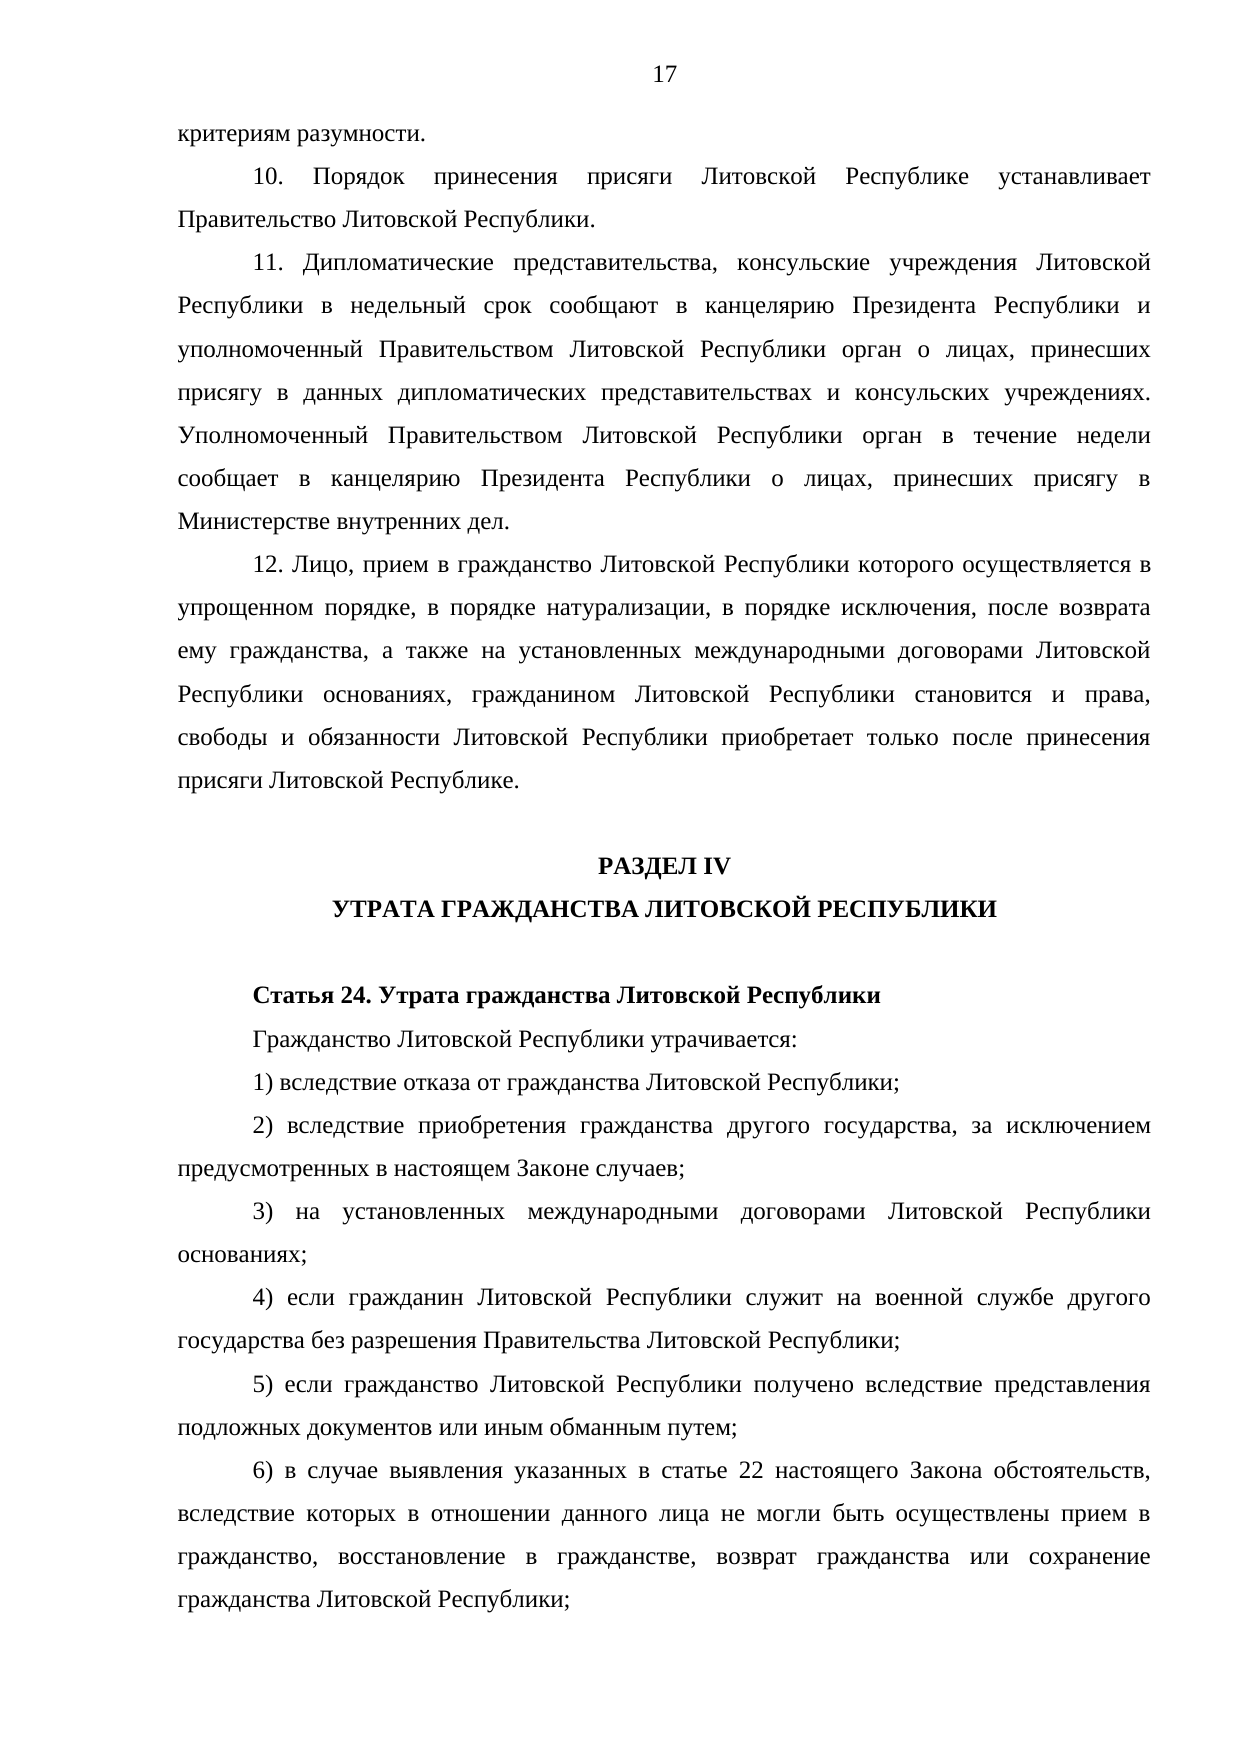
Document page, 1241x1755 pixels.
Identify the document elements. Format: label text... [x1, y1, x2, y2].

text Статья 24. Утрата гражданства Литовской Республики [177, 981, 1152, 1009]
text 4) если гражданин Литовской Республики служит на военной службе другого государства без разрешения Правительства Литовской Республики; [177, 1282, 1152, 1354]
text 5) если гражданство Литовской Республики получено вследствие представления подложных документов или иным обманным путем; [177, 1369, 1152, 1441]
text 1) вследствие отказа от гражданства Литовской Республики; [177, 1067, 1152, 1096]
text УТРАТА ГРАЖДАНСТВА ЛИТОВСКОЙ РЕСПУБЛИКИ [177, 894, 1152, 923]
text Гражданство Литовской Республики утрачивается: [177, 1024, 1152, 1052]
text 10. Порядок принесения присяги Литовской Республике устанавливает Правительство Литовской Республики. [177, 161, 1152, 233]
text 2) вследствие приобретения гражданства другого государства, за исключением предусмотренных в настоящем Законе случаев; [177, 1110, 1152, 1182]
text 12. Лицо, прием в гражданство Литовской Республики которого осуществляется в упрощенном порядке, в порядке натурализации, в порядке исключения, после возврата ему гражданства, а также на установленных международными договорами Литовской Республики основаниях, гражданином Литовской Республики становится и права, свободы и обязанности Литовской Республики приобретает только после принесения присяги Литовской Республике. [177, 549, 1152, 794]
text 11. Дипломатические представительства, консульские учреждения Литовской Республики в недельный срок сообщают в канцелярию Президента Республики и уполномоченный Правительством Литовской Республики орган о лицах, принесших присягу в данных дипломатических представительствах и консульских учреждениях. Уполномоченный Правительством Литовской Республики орган в течение недели сообщает в канцелярию Президента Республики о лицах, принесших присягу в Министерстве внутренних дел. [177, 247, 1152, 535]
text критериям разумности. [177, 118, 1152, 147]
text РАЗДЕЛ IV [177, 851, 1152, 880]
text 6) в случае выявления указанных в статье 22 настоящего Закона обстоятельств, вследствие которых в отношении данного лица не могли быть осуществлены прием в гражданство, восстановление в гражданстве, возврат гражданства или сохранение гражданства Литовской Республики; [177, 1455, 1152, 1613]
text 3) на установленных международными договорами Литовской Республики основаниях; [177, 1196, 1152, 1268]
